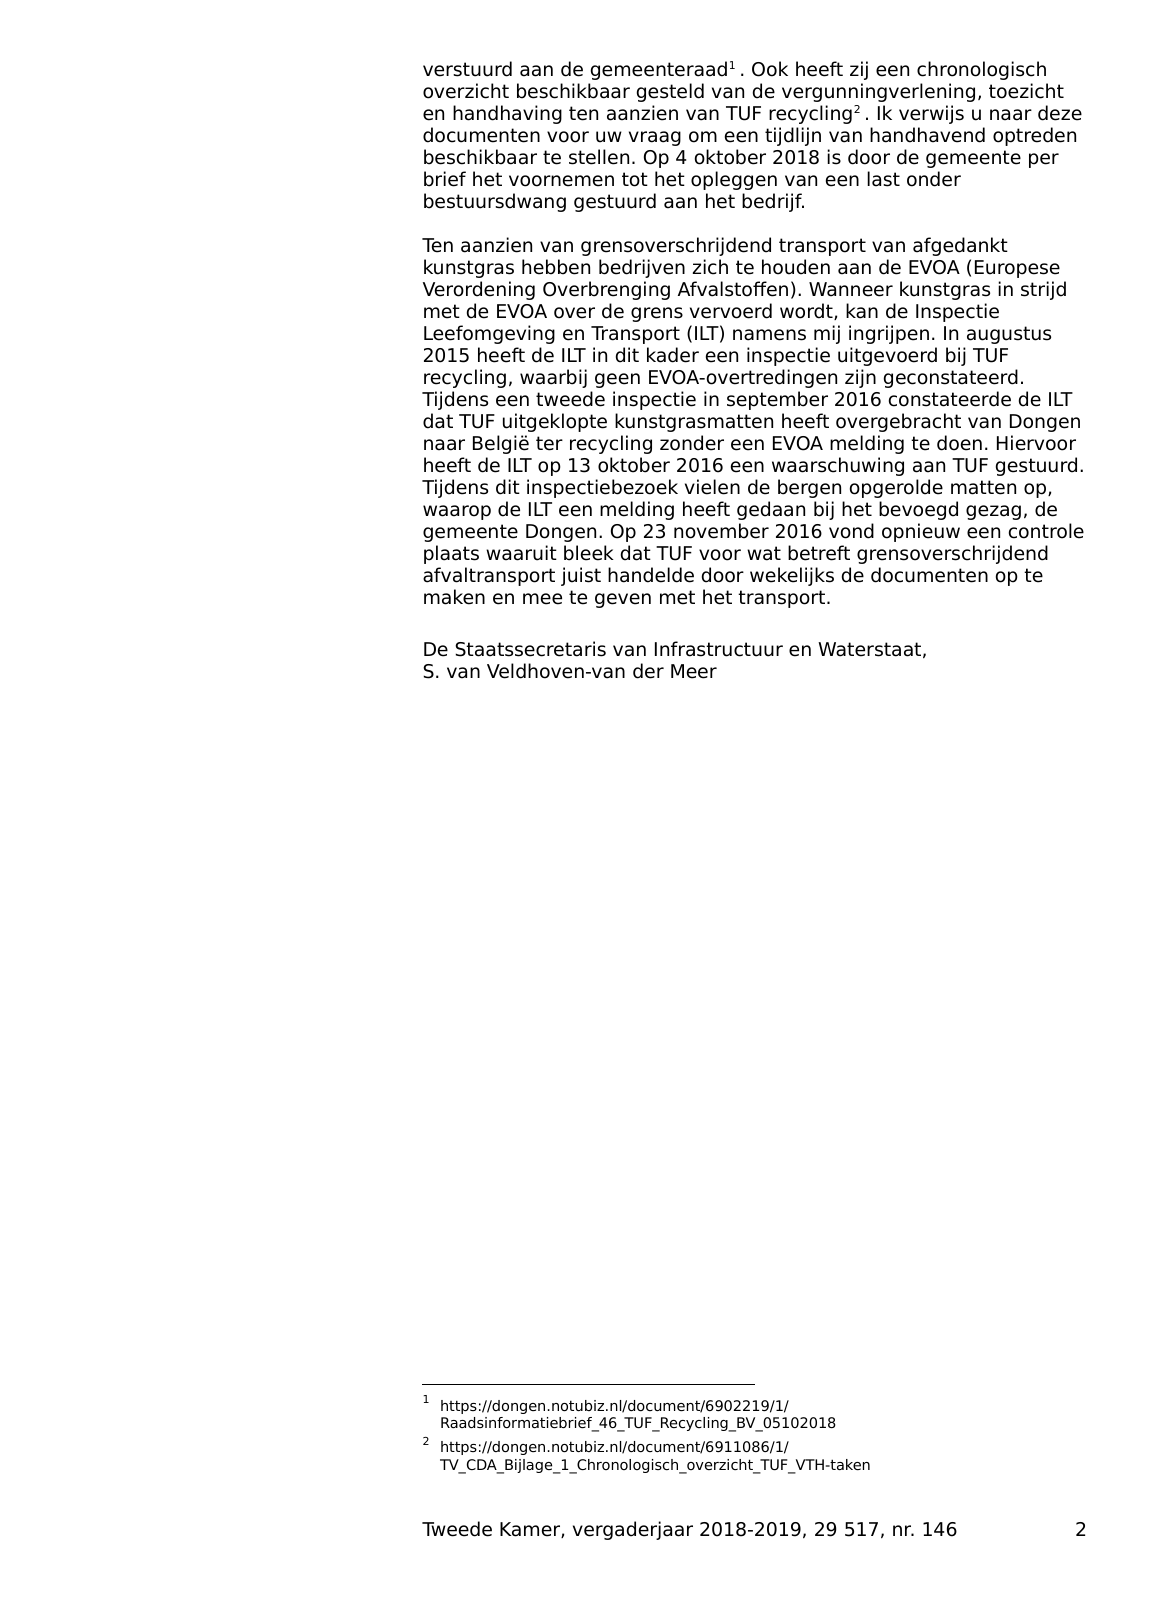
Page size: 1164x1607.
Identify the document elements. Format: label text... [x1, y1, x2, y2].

text https://dongen.notubiz.nl/document/6902219/1/Raadsinformatiebrief_46_TUF_Recycling_BV_05102018 [422, 1393, 1087, 1432]
text De Staatssecretaris van Infrastructuur en Waterstaat, S. van Veldhoven-van der Meer [422, 639, 1087, 683]
text https://dongen.notubiz.nl/document/6911086/1/TV_CDA_Bijlage_1_Chronologisch_overzicht_TUF_VTH-taken [422, 1435, 1087, 1474]
text Ten aanzien van grensoverschrijdend transport van afgedankt kunstgras hebben bedrijven zich te houden aan de EVOA (Europese Verordening Overbrenging Afvalstoffen). Wanneer kunstgras in strijd met de EVOA over de grens vervoerd wordt, kan de Inspectie Leefomgeving en Transport (ILT) namens mij ingrijpen. In augustus 2015 heeft de ILT in dit kader een inspectie uitgevoerd bij TUF recycling, waarbij geen EVOA-overtredingen zijn geconstateerd. Tijdens een tweede inspectie in september 2016 constateerde de ILT dat TUF uitgeklopte kunstgrasmatten heeft overgebracht van Dongen naar België ter recycling zonder een EVOA melding te doen. Hiervoor heeft de ILT op 13 oktober 2016 een waarschuwing aan TUF gestuurd. Tijdens dit inspectiebezoek vielen de bergen opgerolde matten op, waarop de ILT een melding heeft gedaan bij het bevoegd gezag, de gemeente Dongen. Op 23 november 2016 vond opnieuw een controle plaats waaruit bleek dat TUF voor wat betreft grensoverschrijdend afvaltransport juist handelde door wekelijks de documenten op te maken en mee te geven met het transport. [422, 235, 1087, 609]
text verstuurd aan de gemeenteraad. Ook heeft zij een chronologisch overzicht beschikbaar gesteld van de vergunningverlening, toezicht en handhaving ten aanzien van TUF recycling. Ik verwijs u naar deze documenten voor uw vraag om een tijdlijn van handhavend optreden beschikbaar te stellen. Op 4 oktober 2018 is door de gemeente per brief het voornemen tot het opleggen van een last onder bestuursdwang gestuurd aan het bedrijf. [422, 59, 1087, 213]
